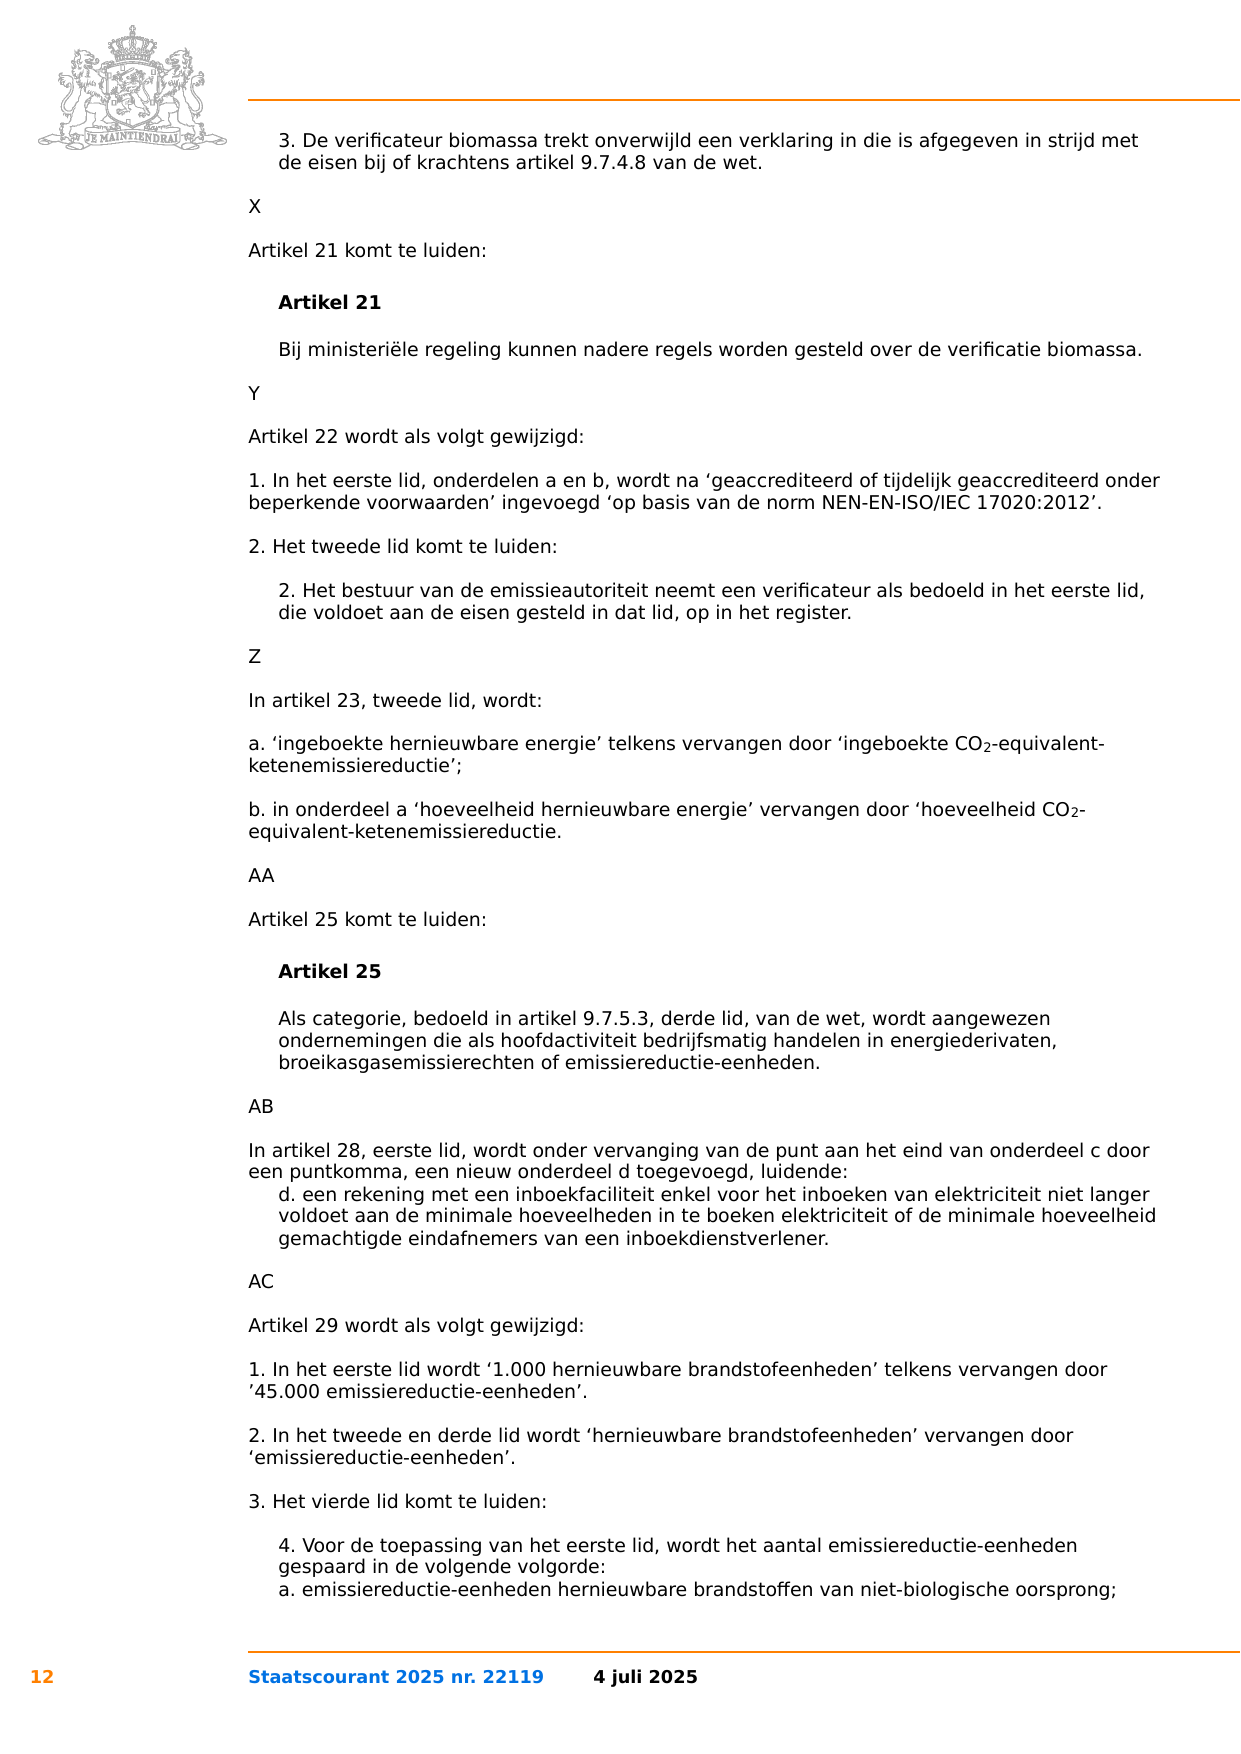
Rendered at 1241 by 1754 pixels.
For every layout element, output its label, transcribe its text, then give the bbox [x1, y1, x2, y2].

text 2. Het tweede lid komt te luiden: [248, 536, 1163, 558]
text In artikel 28, eerste lid, wordt onder vervanging van de punt aan het eind van onderdeel c door een puntkomma, een nieuw onderdeel d toegevoegd, luidende: [248, 1139, 1163, 1183]
text 2. Het bestuur van de emissieautoriteit neemt een verificateur als bedoeld in het eerste lid, die voldoet aan de eisen gesteld in dat lid, op in het register. [278, 580, 1163, 624]
text Als categorie, bedoeld in artikel 9.7.5.3, derde lid, van de wet, wordt aangewezen ondernemingen die als hoofdactiviteit bedrijfsmatig handelen in energiederivaten, broeikasgasemissierechten of emissiereductie-eenheden. [278, 1008, 1163, 1074]
text Artikel 22 wordt als volgt gewijzigd: [248, 426, 1163, 448]
text 1. In het eerste lid wordt ‘1.000 hernieuwbare brandstofeenheden’ telkens vervangen door ’45.000 emissiereductie-eenheden’. [248, 1359, 1163, 1403]
text In artikel 23, tweede lid, wordt: [248, 689, 1163, 711]
picture [38, 25, 227, 150]
text Artikel 29 wordt als volgt gewijzigd: [248, 1315, 1163, 1337]
text b. in onderdeel a ‘hoeveelheid hernieuwbare energie’ vervangen door ‘hoeveelheid CO2-equivalent-ketenemissiereductie. [248, 799, 1163, 843]
text a. ‘ingeboekte hernieuwbare energie’ telkens vervangen door ‘ingeboekte CO2-equivalent-ketenemissiereductie’; [248, 733, 1163, 777]
text d. een rekening met een inboekfaciliteit enkel voor het inboeken van elektriciteit niet langer voldoet aan de minimale hoeveelheden in te boeken elektriciteit of de minimale hoeveelheid gemachtigde eindafnemers van een inboekdienstverlener. [278, 1183, 1163, 1249]
text 3. Het vierde lid komt te luiden: [248, 1491, 1163, 1513]
text Z [248, 646, 1163, 668]
subtitle Artikel 25 [278, 961, 1163, 983]
text 3. De verificateur biomassa trekt onverwijld een verklaring in die is afgegeven in strijd met de eisen bij of krachtens artikel 9.7.4.8 van de wet. [278, 130, 1163, 174]
subtitle Artikel 21 [278, 292, 1163, 313]
text Artikel 21 komt te luiden: [248, 239, 1163, 262]
text Artikel 25 komt te luiden: [248, 909, 1163, 931]
text 1. In het eerste lid, onderdelen a en b, wordt na ‘geaccrediteerd of tijdelijk geaccrediteerd onder beperkende voorwaarden’ ingevoegd ‘op basis van de norm NEN-EN-ISO/IEC 17020:2012’. [248, 470, 1163, 514]
text 4. Voor de toepassing van het eerste lid, wordt het aantal emissiereductie-eenheden gespaard in de volgende volgorde: [278, 1534, 1163, 1578]
text Bij ministeriële regeling kunnen nadere regels worden gesteld over de verificatie biomassa. [278, 338, 1163, 361]
text Y [248, 382, 1163, 404]
text X [248, 196, 1163, 218]
text a. emissiereductie-eenheden hernieuwbare brandstoffen van niet-biologische oorsprong; [278, 1578, 1163, 1600]
text AB [248, 1096, 1163, 1118]
text 2. In het tweede en derde lid wordt ‘hernieuwbare brandstofeenheden’ vervangen door ‘emissiereductie-eenheden’. [248, 1425, 1163, 1469]
text AA [248, 865, 1163, 887]
text AC [248, 1271, 1163, 1293]
